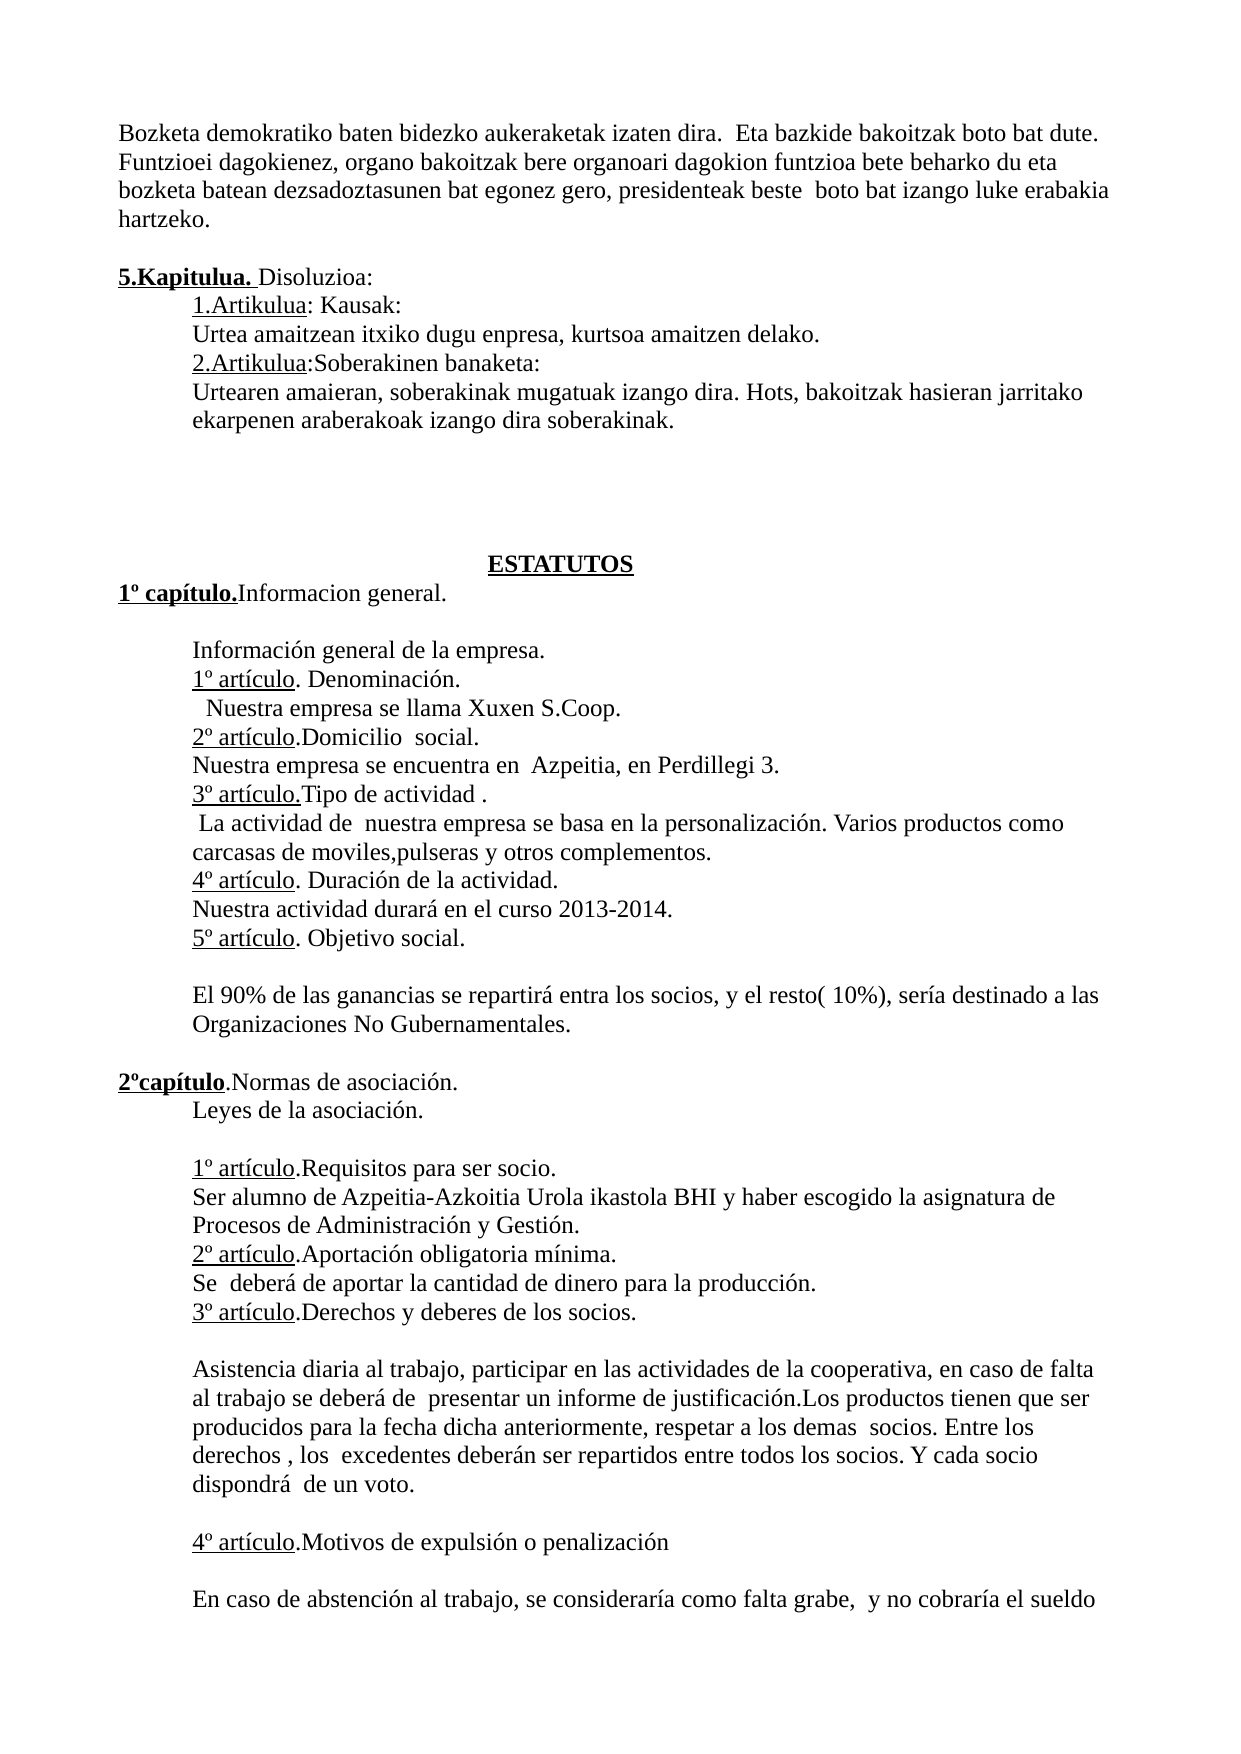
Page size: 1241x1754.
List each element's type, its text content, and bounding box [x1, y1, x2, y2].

text Urtea amaitzean itxiko dugu enpresa, kurtsoa amaitzen delako. [118, 319, 1122, 348]
text 2ºcapítulo.Normas de asociación. [118, 1067, 1122, 1096]
text Nuestra actividad durará en el curso 2013-2014. [118, 894, 1122, 923]
text 1º capítulo.Informacion general. [118, 578, 1122, 607]
text Se deberá de aportar la cantidad de dinero para la producción. [118, 1268, 1122, 1297]
text El 90% de las ganancias se repartirá entra los socios, y el resto( 10%), sería destinado a las Organizaciones No Gubernamentales. [118, 981, 1122, 1038]
text La actividad de nuestra empresa se basa en la personalización. Varios productos como carcasas de moviles,pulseras y otros complementos. [118, 808, 1122, 866]
text 2º artículo.Aportación obligatoria mínima. [118, 1239, 1122, 1268]
text Leyes de la asociación. [118, 1096, 1122, 1124]
text Ser alumno de Azpeitia-Azkoitia Urola ikastola BHI y haber escogido la asignatura de Procesos de Administración y Gestión. [118, 1182, 1122, 1239]
text Nuestra empresa se encuentra en Azpeitia, en Perdillegi 3. [118, 751, 1122, 779]
text 3º artículo.Derechos y deberes de los socios. [118, 1297, 1122, 1326]
text Urtearen amaieran, soberakinak mugatuak izango dira. Hots, bakoitzak hasieran jarritako ekarpenen araberakoak izango dira soberakinak. [118, 377, 1122, 434]
text 3º artículo.Tipo de actividad . [118, 779, 1122, 808]
text 5.Kapitulua. Disoluzioa: [118, 262, 1122, 291]
text Bozketa demokratiko baten bidezko aukeraketak izaten dira. Eta bazkide bakoitzak boto bat dute. [118, 118, 1122, 147]
text 2.Artikulua:Soberakinen banaketa: [118, 348, 1122, 377]
text Funtzioei dagokienez, organo bakoitzak bere organoari dagokion funtzioa bete beharko du eta bozketa batean dezsadoztasunen bat egonez gero, presidenteak beste boto bat izango luke erabakia hartzeko. [118, 147, 1122, 233]
text ESTATUTOS [118, 549, 1122, 578]
text 4º artículo. Duración de la actividad. [118, 866, 1122, 894]
text Información general de la empresa. [118, 636, 1122, 664]
text En caso de abstención al trabajo, se consideraría como falta grabe, y no cobraría el sueldo [118, 1584, 1122, 1613]
text Nuestra empresa se llama Xuxen S.Coop. [118, 693, 1122, 722]
text 1.Artikulua: Kausak: [118, 291, 1122, 319]
text 4º artículo.Motivos de expulsión o penalización [118, 1527, 1122, 1556]
text Asistencia diaria al trabajo, participar en las actividades de la cooperativa, en caso de falta al trabajo se deberá de presentar un informe de justificación.Los productos tienen que ser producidos para la fecha dicha anteriormente, respetar a los demas socios. Entre los derechos , los excedentes deberán ser repartidos entre todos los socios. Y cada socio dispondrá de un voto. [118, 1354, 1122, 1498]
text 1º artículo. Denominación. [118, 664, 1122, 693]
text 5º artículo. Objetivo social. [118, 923, 1122, 952]
text 2º artículo.Domicilio social. [118, 722, 1122, 751]
text 1º artículo.Requisitos para ser socio. [118, 1153, 1122, 1182]
